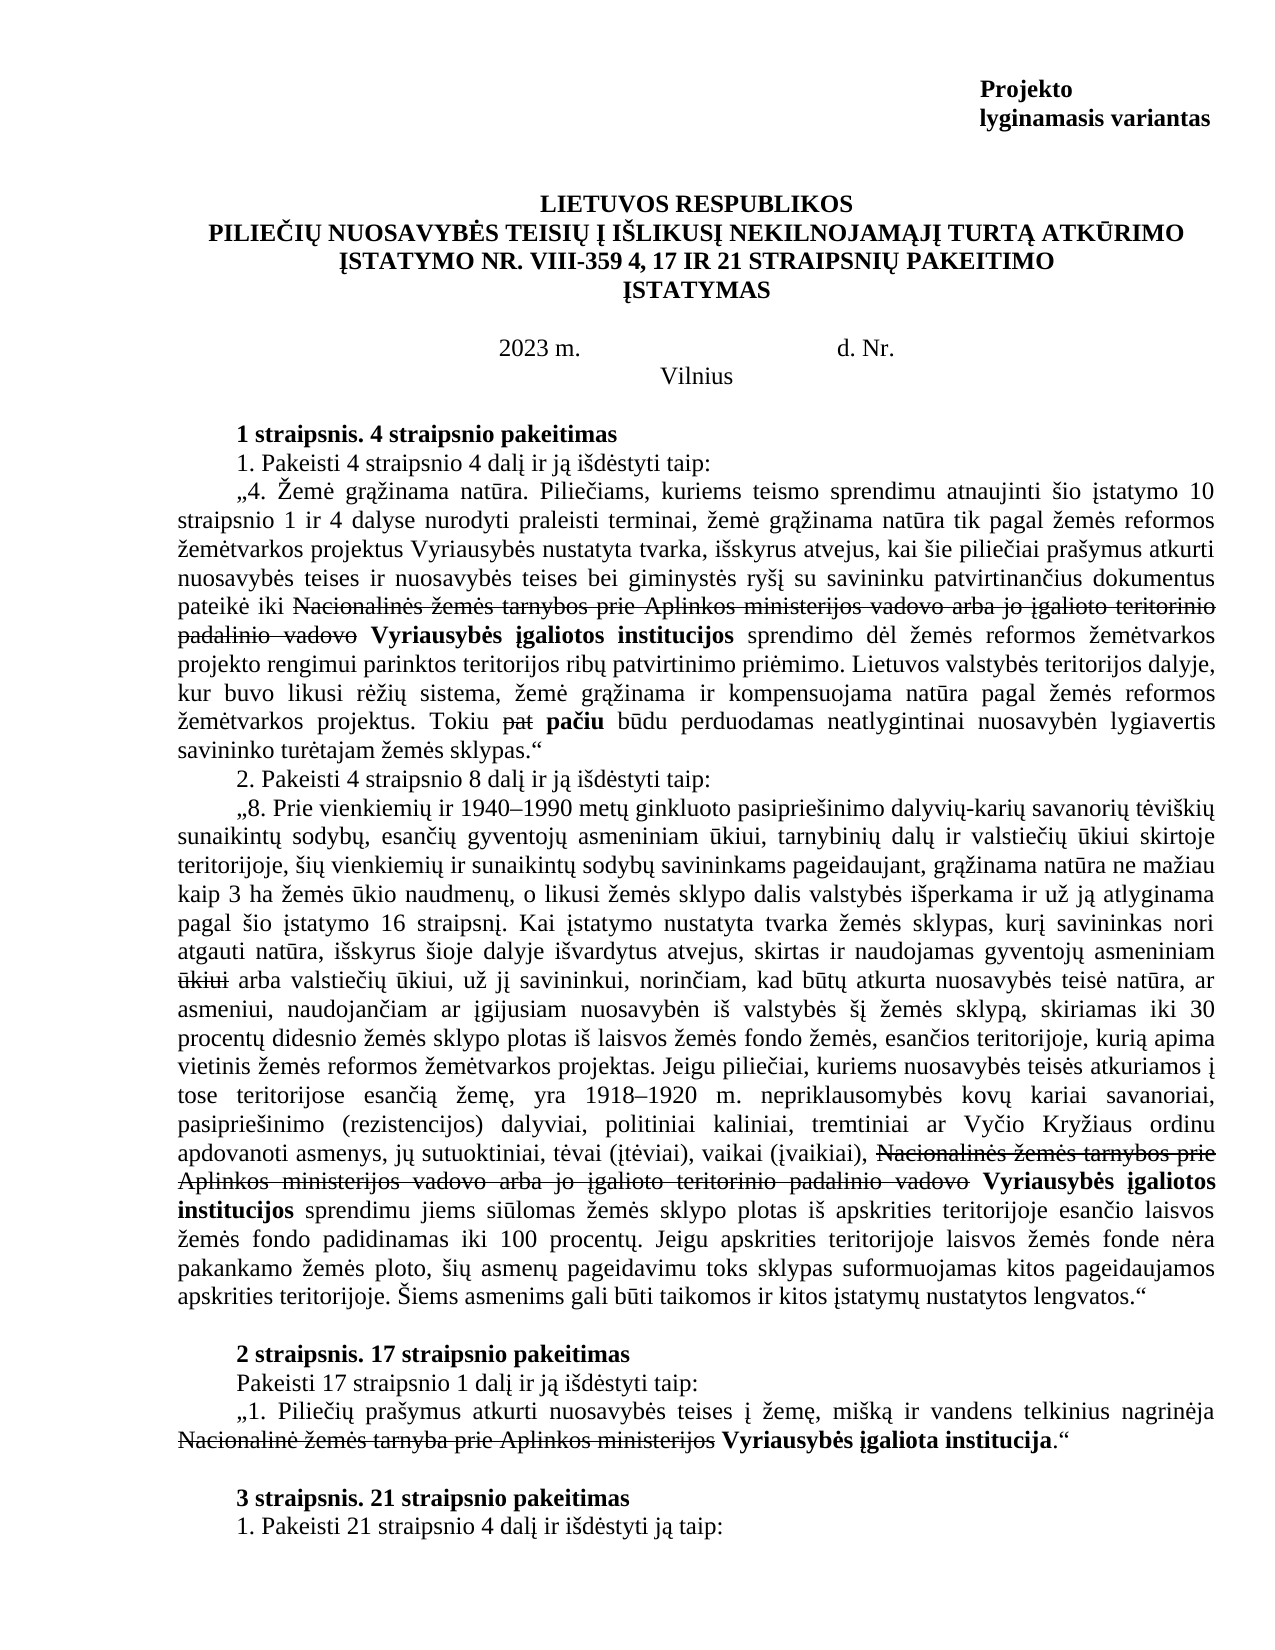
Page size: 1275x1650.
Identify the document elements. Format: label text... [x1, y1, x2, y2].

text „1. Piliečių prašymus atkurti nuosavybės teises į žemę, mišką ir vandens telkinius nagrinėja Nacionalinė žemės tarnyba prie Aplinkos ministerijos Vyriausybės įgaliota institucija.“ [177, 1396, 1216, 1454]
text „8. Prie vienkiemių ir 1940–1990 metų ginkluoto pasipriešinimo dalyvių-karių savanorių tėviškių sunaikintų sodybų, esančių gyventojų asmeniniam ūkiui, tarnybinių dalų ir valstiečių ūkiui skirtoje teritorijoje, šių vienkiemių ir sunaikintų sodybų savininkams pageidaujant, grąžinama natūra ne mažiau kaip 3 ha žemės ūkio naudmenų, o likusi žemės sklypo dalis valstybės išperkama ir už ją atlyginama pagal šio įstatymo 16 straipsnį. Kai įstatymo nustatyta tvarka žemės sklypas, kurį savininkas nori atgauti natūra, išskyrus šioje dalyje išvardytus atvejus, skirtas ir naudojamas gyventojų asmeniniam ūkiui arba valstiečių ūkiui, už jį savininkui, norinčiam, kad būtų atkurta nuosavybės teisė natūra, ar asmeniui, naudojančiam ar įgijusiam nuosavybėn iš valstybės šį žemės sklypą, skiriamas iki 30 procentų didesnio žemės sklypo plotas iš laisvos žemės fondo žemės, esančios teritorijoje, kurią apima vietinis žemės reformos žemėtvarkos projektas. Jeigu piliečiai, kuriems nuosavybės teisės atkuriamos į tose teritorijose esančią žemę, yra 1918–1920 m. nepriklausomybės kovų kariai savanoriai, pasipriešinimo (rezistencijos) dalyviai, politiniai kaliniai, tremtiniai ar Vyčio Kryžiaus ordinu apdovanoti asmenys, jų sutuoktiniai, tėvai (įtėviai), vaikai (įvaikiai), Nacionalinės žemės tarnybos prie Aplinkos ministerijos vadovo arba jo įgalioto teritorinio padalinio vadovo Vyriausybės įgaliotos institucijos sprendimu jiems siūlomas žemės sklypo plotas iš apskrities teritorijoje esančio laisvos žemės fondo padidinamas iki 100 procentų. Jeigu apskrities teritorijoje laisvos žemės fonde nėra pakankamo žemės ploto, šių asmenų pageidavimu toks sklypas suformuojamas kitos pageidaujamos apskrities teritorijoje. Šiems asmenims gali būti taikomos ir kitos įstatymų nustatytos lengvatos.“ [177, 793, 1216, 1310]
text PILIEČIŲ NUOSAVYBĖS TEISIŲ Į IŠLIKUSĮ NEKILNOJAMĄJĮ TURTĄ ATKŪRIMO įstatymo Nr. VIII-359 4, 17 IR 21 STRAIPSNIŲ pakeitimo [177, 218, 1216, 275]
text 2 straipsnis. 17 straipsnio pakeitimas [177, 1339, 1216, 1368]
text Projekto [177, 74, 1216, 103]
text ĮSTATYMAS [177, 275, 1216, 304]
text lyginamasis variantas [886, 103, 1216, 131]
text 2. Pakeisti 4 straipsnio 8 dalį ir ją išdėstyti taip: [177, 764, 1216, 793]
text „4. Žemė grąžinama natūra. Piliečiams, kuriems teismo sprendimu atnaujinti šio įstatymo 10 straipsnio 1 ir 4 dalyse nurodyti praleisti terminai, žemė grąžinama natūra tik pagal žemės reformos žemėtvarkos projektus Vyriausybės nustatyta tvarka, išskyrus atvejus, kai šie piliečiai prašymus atkurti nuosavybės teises ir nuosavybės teises bei giminystės ryšį su savininku patvirtinančius dokumentus pateikė iki Nacionalinės žemės tarnybos prie Aplinkos ministerijos vadovo arba jo įgalioto teritorinio padalinio vadovo Vyriausybės įgaliotos institucijos sprendimo dėl žemės reformos žemėtvarkos projekto rengimui parinktos teritorijos ribų patvirtinimo priėmimo. Lietuvos valstybės teritorijos dalyje, kur buvo likusi rėžių sistema, žemė grąžinama ir kompensuojama natūra pagal žemės reformos žemėtvarkos projektus. Tokiu pat pačiu būdu perduodamas neatlygintinai nuosavybėn lygiavertis savininko turėtajam žemės sklypas.“ [177, 476, 1216, 764]
text 1 straipsnis. 4 straipsnio pakeitimas [177, 419, 1216, 448]
text 1. Pakeisti 4 straipsnio 4 dalį ir ją išdėstyti taip: [177, 448, 1216, 476]
text 3 straipsnis. 21 straipsnio pakeitimas [177, 1483, 1216, 1511]
text 2023 m. d. Nr. [177, 333, 1216, 361]
text Vilnius [177, 361, 1216, 390]
text Pakeisti 17 straipsnio 1 dalį ir ją išdėstyti taip: [177, 1368, 1216, 1396]
text 1. Pakeisti 21 straipsnio 4 dalį ir išdėstyti ją taip: [177, 1511, 1216, 1540]
text LIETUVOS RESPUBLIKOS [177, 189, 1216, 218]
